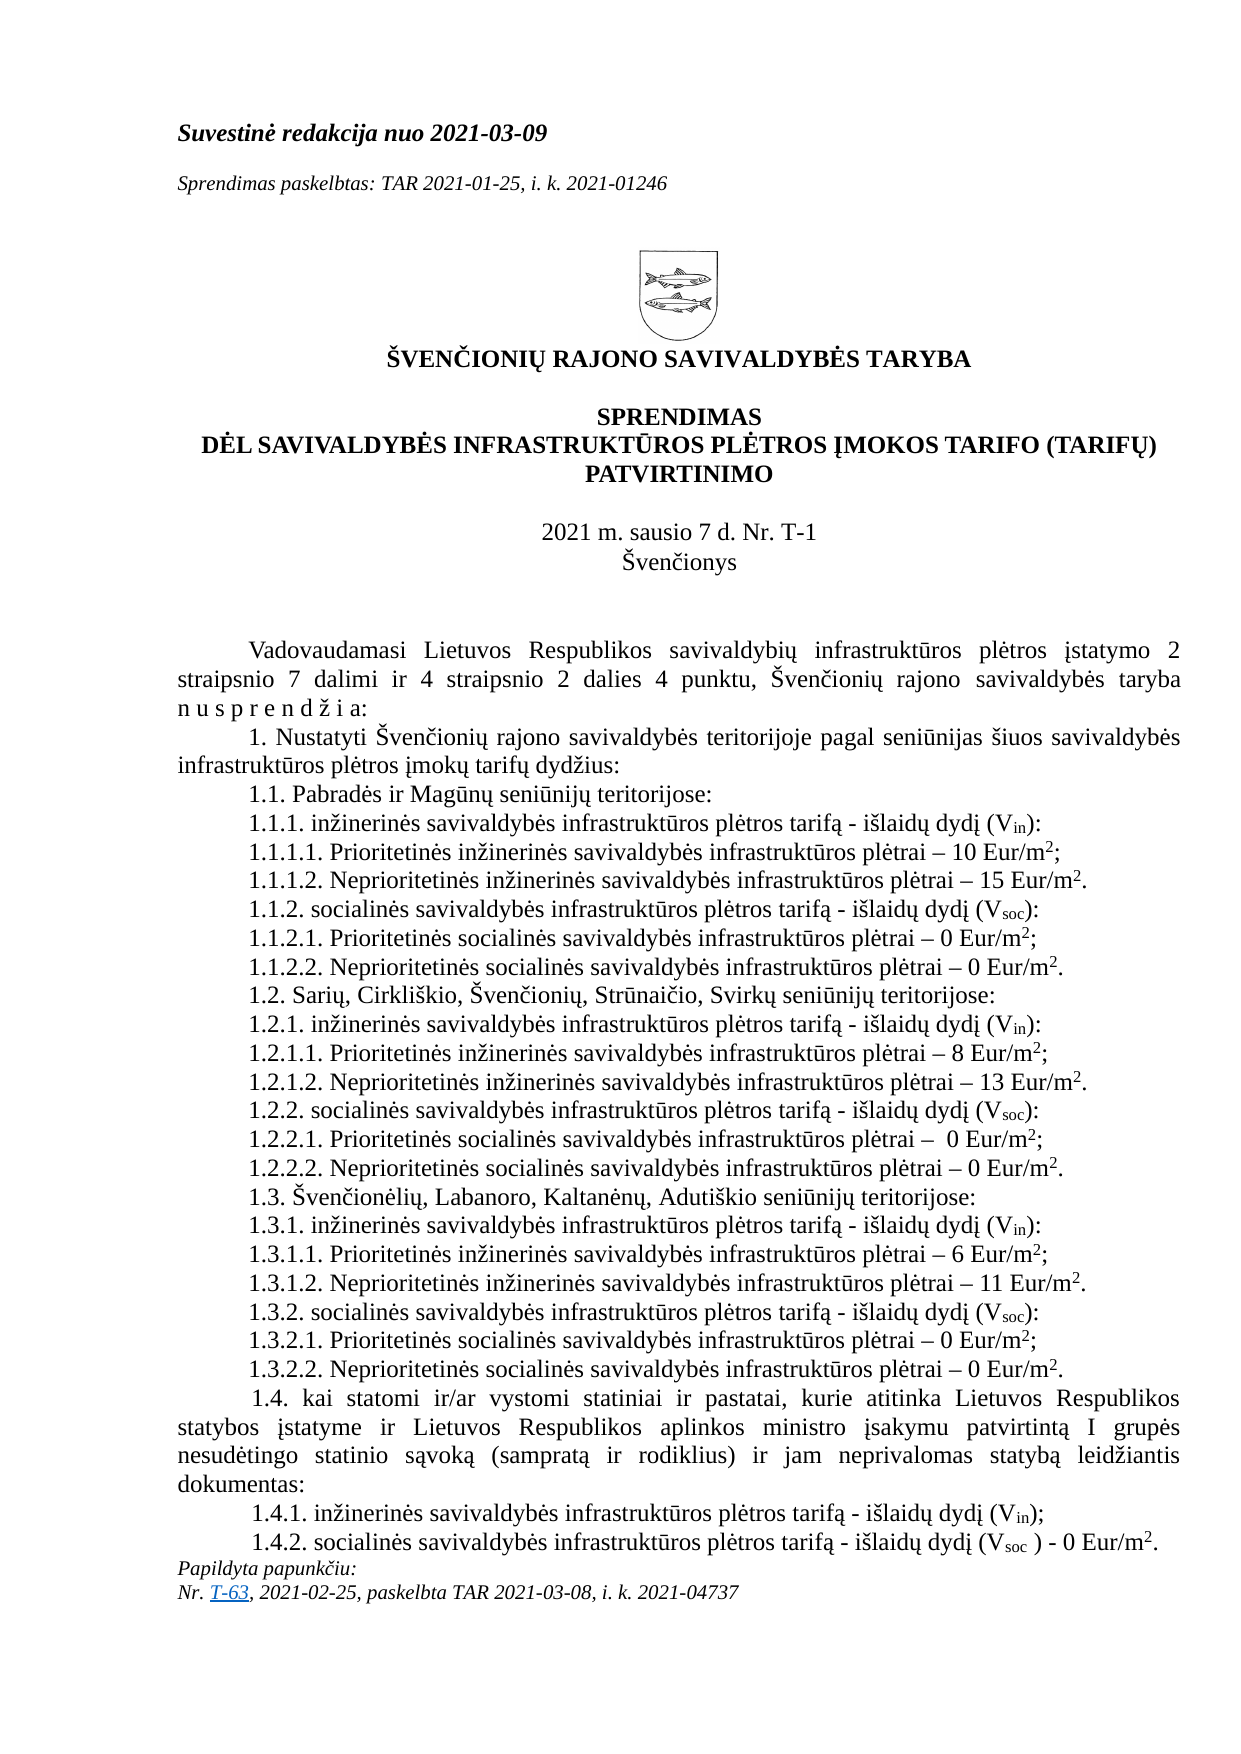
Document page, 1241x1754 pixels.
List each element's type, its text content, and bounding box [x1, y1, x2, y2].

text 1.3.1.2. Neprioritetinės inžinerinės savivaldybės infrastruktūros plėtrai – 11 Eur/m2. [177, 1268, 1181, 1297]
text 1.4. kai statomi ir/ar vystomi statiniai ir pastatai, kurie atitinka Lietuvos Respublikos statybos įstatyme ir Lietuvos Respublikos aplinkos ministro įsakymu patvirtintą I grupės nesudėtingo statinio sąvoką (sampratą ir rodiklius) ir jam neprivalomas statybą leidžiantis dokumentas: [177, 1383, 1181, 1498]
text Nr. T-63, 2021-02-25, paskelbta TAR 2021-03-08, i. k. 2021-04737 [177, 1580, 1181, 1604]
text 1.4.2. socialinės savivaldybės infrastruktūros plėtros tarifą - išlaidų dydį (Vsoc ) - 0 Eur/m2. [177, 1527, 1181, 1556]
text 1.3. Švenčionėlių, Labanoro, Kaltanėnų, Adutiškio seniūnijų teritorijose: [177, 1182, 1181, 1211]
text 1. Nustatyti Švenčionių rajono savivaldybės teritorijoje pagal seniūnijas šiuos savivaldybės infrastruktūros plėtros įmokų tarifų dydžius: [177, 722, 1181, 779]
text Papildyta papunkčiu: [177, 1556, 1181, 1580]
text DĖL Savivaldybės infrastruktūros plėtros įmokos tarifO (tarifŲ) PATVIRTINIMO [177, 430, 1181, 488]
text 1.2.2.2. Neprioritetinės socialinės savivaldybės infrastruktūros plėtrai – 0 Eur/m2. [177, 1153, 1181, 1182]
text 1.2.1. inžinerinės savivaldybės infrastruktūros plėtros tarifą - išlaidų dydį (Vin): [177, 1009, 1181, 1038]
text 1.1.1. inžinerinės savivaldybės infrastruktūros plėtros tarifą - išlaidų dydį (Vin): [177, 808, 1181, 837]
text 1.1. Pabradės ir Magūnų seniūnijų teritorijose: [177, 779, 1181, 808]
text 1.1.1.2. Neprioritetinės inžinerinės savivaldybės infrastruktūros plėtrai – 15 Eur/m2. [177, 866, 1181, 894]
text 1.2.1.2. Neprioritetinės inžinerinės savivaldybės infrastruktūros plėtrai – 13 Eur/m2. [177, 1067, 1181, 1096]
text 1.2.2. socialinės savivaldybės infrastruktūros plėtros tarifą - išlaidų dydį (Vsoc): [177, 1096, 1181, 1124]
text 1.1.1.1. Prioritetinės inžinerinės savivaldybės infrastruktūros plėtrai – 10 Eur/m2; [177, 837, 1181, 866]
text 1.2. Sarių, Cirkliškio, Švenčionių, Strūnaičio, Svirkų seniūnijų teritorijose: [177, 981, 1181, 1009]
text Vadovaudamasi Lietuvos Respublikos savivaldybių infrastruktūros plėtros įstatymo 2 straipsnio 7 dalimi ir 4 straipsnio 2 dalies 4 punktu, Švenčionių rajono savivaldybės taryba n u s p r e n d ž i a: [177, 636, 1181, 722]
text Švenčionys [177, 547, 1181, 575]
text 1.3.2.2. Neprioritetinės socialinės savivaldybės infrastruktūros plėtrai – 0 Eur/m2. [177, 1354, 1181, 1383]
text 1.2.1.1. Prioritetinės inžinerinės savivaldybės infrastruktūros plėtrai – 8 Eur/m2; [177, 1038, 1181, 1067]
text 1.1.2. socialinės savivaldybės infrastruktūros plėtros tarifą - išlaidų dydį (Vsoc): [177, 894, 1181, 923]
text 1.1.2.2. Neprioritetinės socialinės savivaldybės infrastruktūros plėtrai – 0 Eur/m2. [177, 952, 1181, 981]
text 1.3.1.1. Prioritetinės inžinerinės savivaldybės infrastruktūros plėtrai – 6 Eur/m2; [177, 1239, 1181, 1268]
text Suvestinė redakcija nuo 2021-03-09 [177, 118, 1181, 147]
text 1.4.1. inžinerinės savivaldybės infrastruktūros plėtros tarifą - išlaidų dydį (Vin); [177, 1498, 1181, 1527]
text Sprendimas paskelbtas: TAR 2021-01-25, i. k. 2021-01246 [177, 171, 1181, 195]
text 1.3.2. socialinės savivaldybės infrastruktūros plėtros tarifą - išlaidų dydį (Vsoc): [177, 1297, 1181, 1326]
text 1.3.2.1. Prioritetinės socialinės savivaldybės infrastruktūros plėtrai – 0 Eur/m2; [177, 1326, 1181, 1354]
text 1.1.2.1. Prioritetinės socialinės savivaldybės infrastruktūros plėtrai – 0 Eur/m2; [177, 923, 1181, 952]
text SPRENDIMAS [177, 402, 1181, 430]
text ŠVENČIONIŲ RAJONO SAVIVALDYBĖS TARYBA [177, 344, 1181, 373]
text 1.2.2.1. Prioritetinės socialinės savivaldybės infrastruktūros plėtrai – 0 Eur/m2; [177, 1124, 1181, 1153]
text 2021 m. sausio 7 d. Nr. T-1 [177, 517, 1181, 545]
text 1.3.1. inžinerinės savivaldybės infrastruktūros plėtros tarifą - išlaidų dydį (Vin): [177, 1211, 1181, 1239]
